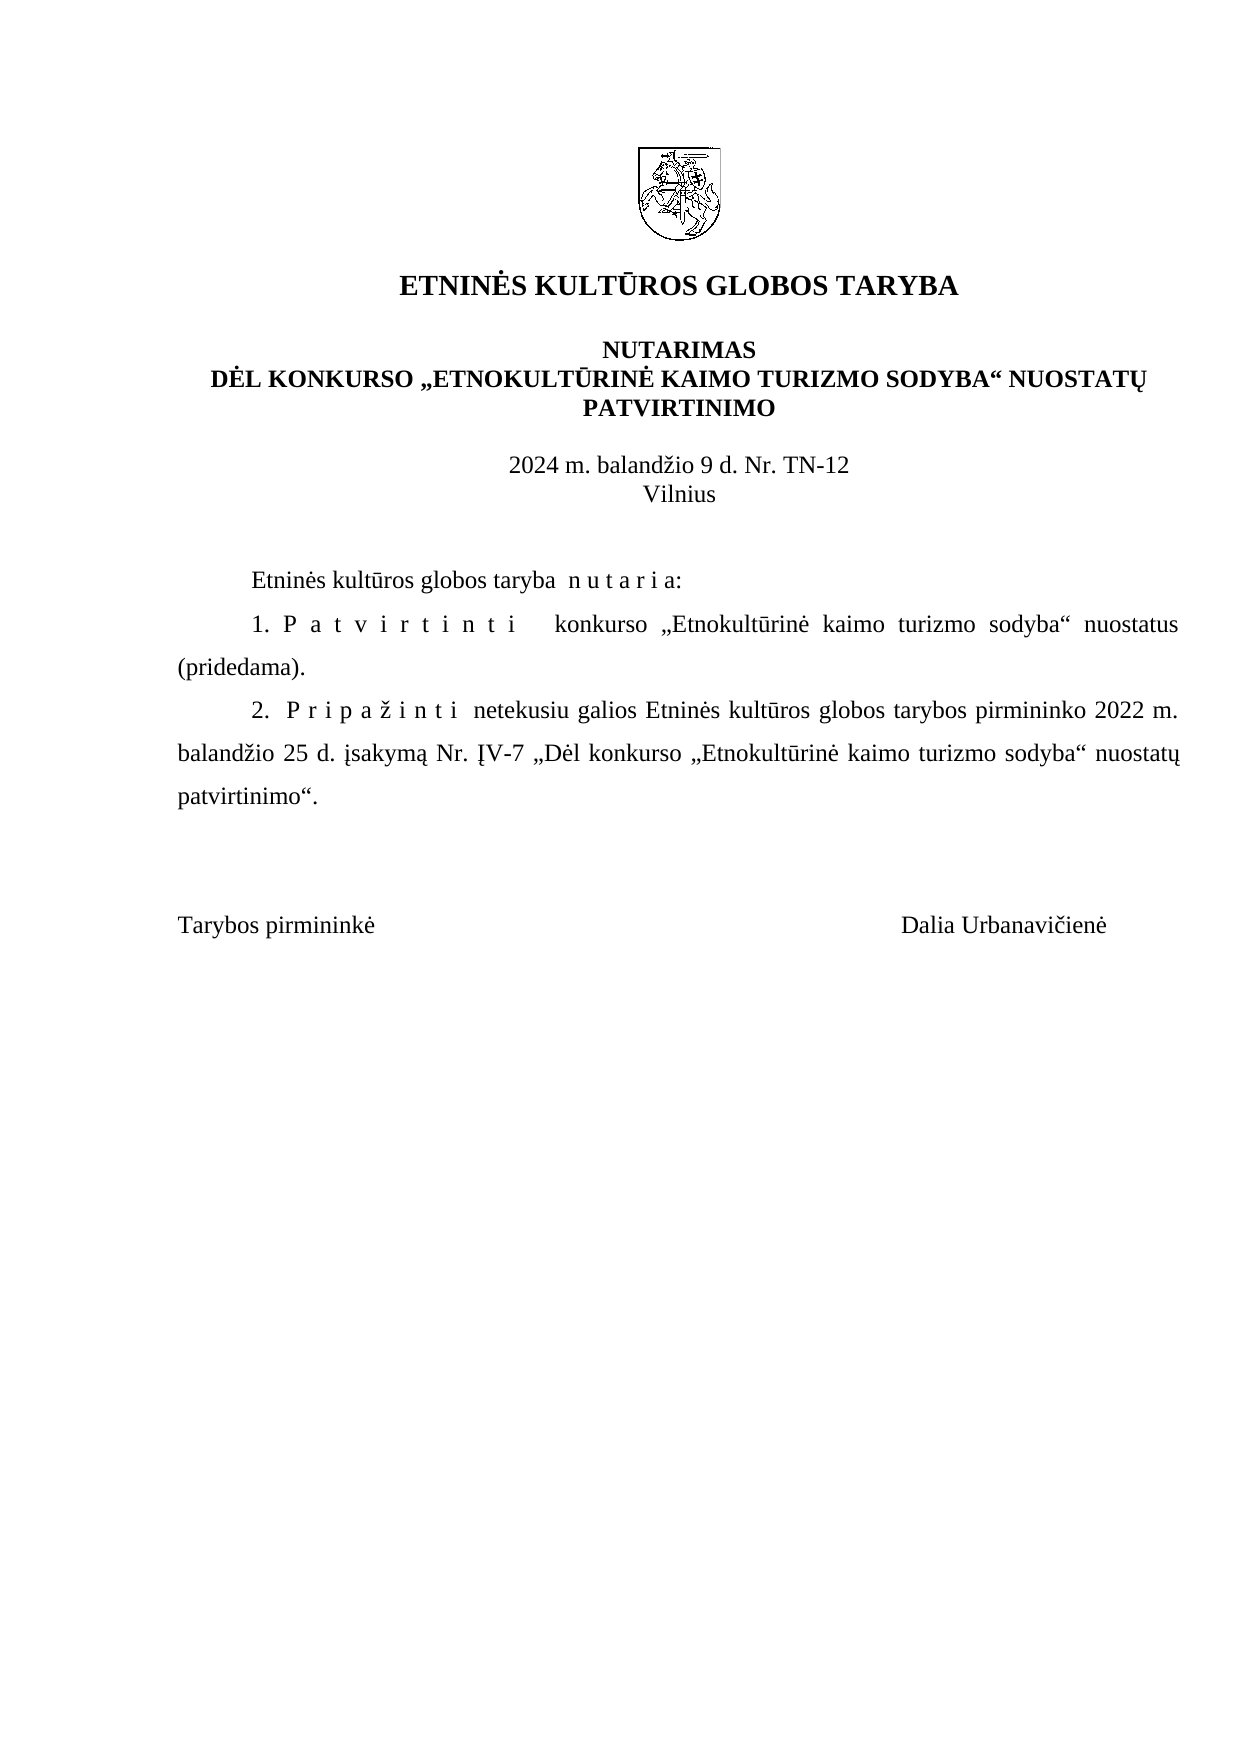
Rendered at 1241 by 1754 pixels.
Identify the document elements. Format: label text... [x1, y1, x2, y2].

text Tarybos pirmininkė Dalia Urbanavičienė [177, 911, 1181, 939]
text ETNINĖS KULTŪROS GLOBOS TARYBA [177, 268, 1181, 302]
text 2024 m. balandžio 9 d. Nr. TN-12 [177, 451, 1181, 479]
text DĖL KONKURSO „ETNOKULTŪRINĖ KAIMO TURIZMO SODYBA“ NUOSTATŲ PATVIRTINIMO [177, 364, 1181, 422]
text NUTARIMAS [177, 336, 1181, 364]
text 1. P a t v i r t i n t i konkurso „Etnokultūrinė kaimo turizmo sodyba“ nuostatus (pridedama). [177, 609, 1181, 681]
text Etninės kultūros globos taryba n u t a r i a: [177, 566, 1181, 594]
text Vilnius [177, 479, 1181, 508]
text 2. P r i p a ž i n t i netekusiu galios Etninės kultūros globos tarybos pirmininko 2022 m. balandžio 25 d. įsakymą Nr. ĮV-7 „Dėl konkurso „Etnokultūrinė kaimo turizmo sodyba“ nuostatų patvirtinimo“. [177, 695, 1181, 810]
